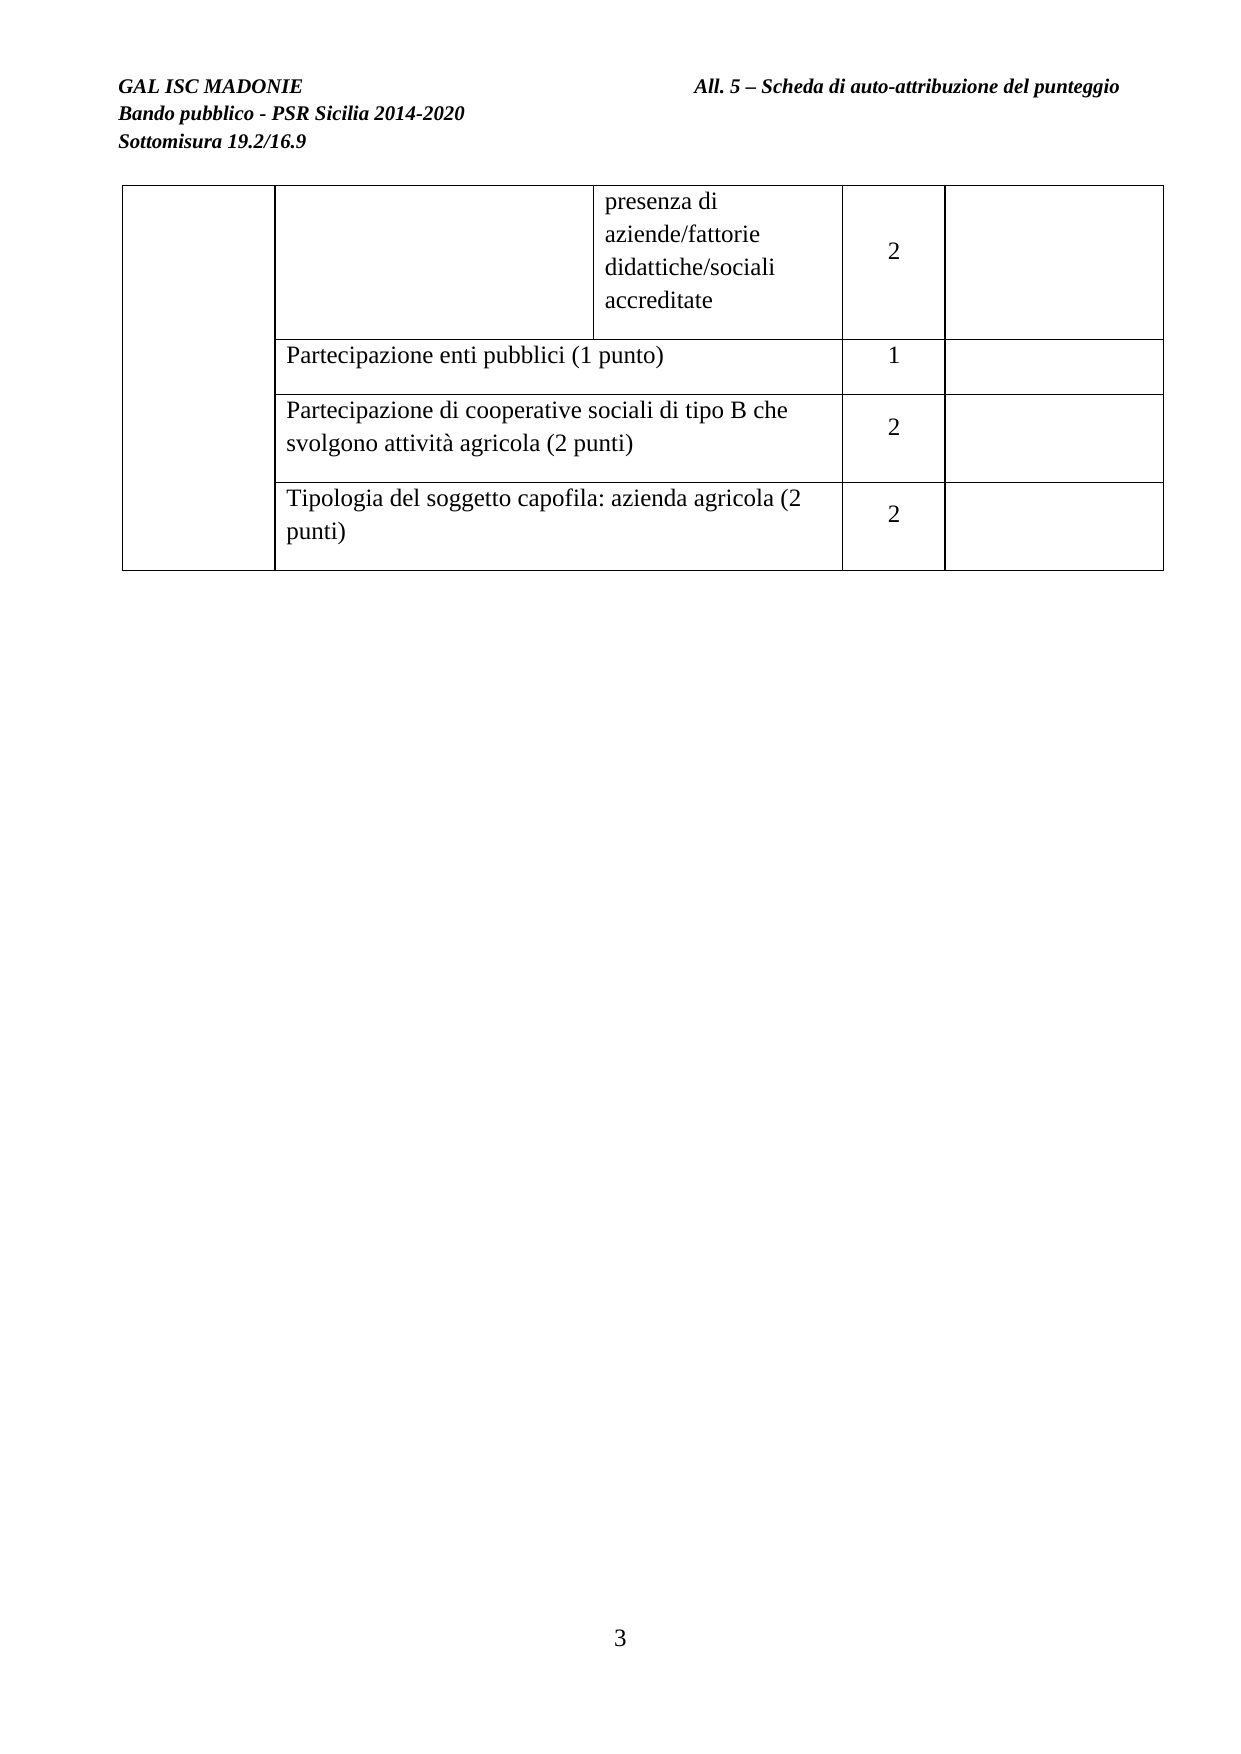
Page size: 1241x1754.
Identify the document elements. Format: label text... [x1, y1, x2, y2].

table_cell 2 [843, 186, 944, 339]
table_cell 2 [843, 483, 944, 570]
table_cell [946, 483, 1163, 570]
table_cell Tipologia del soggetto capofila: azienda agricola (2 punti) [276, 483, 842, 570]
table_cell presenza di aziende/fattorie didattiche/sociali accreditate [594, 186, 842, 339]
table_cell [946, 340, 1163, 394]
table_cell [123, 186, 274, 570]
table_cell Partecipazione di cooperative sociali di tipo B che svolgono attività agricola (2 punti) [276, 395, 842, 482]
table_cell 1 [843, 340, 944, 394]
table_cell [276, 186, 593, 339]
table_cell Partecipazione enti pubblici (1 punto) [276, 340, 842, 394]
table_cell [946, 395, 1163, 482]
table_cell [946, 186, 1163, 339]
table_cell 2 [843, 395, 944, 482]
